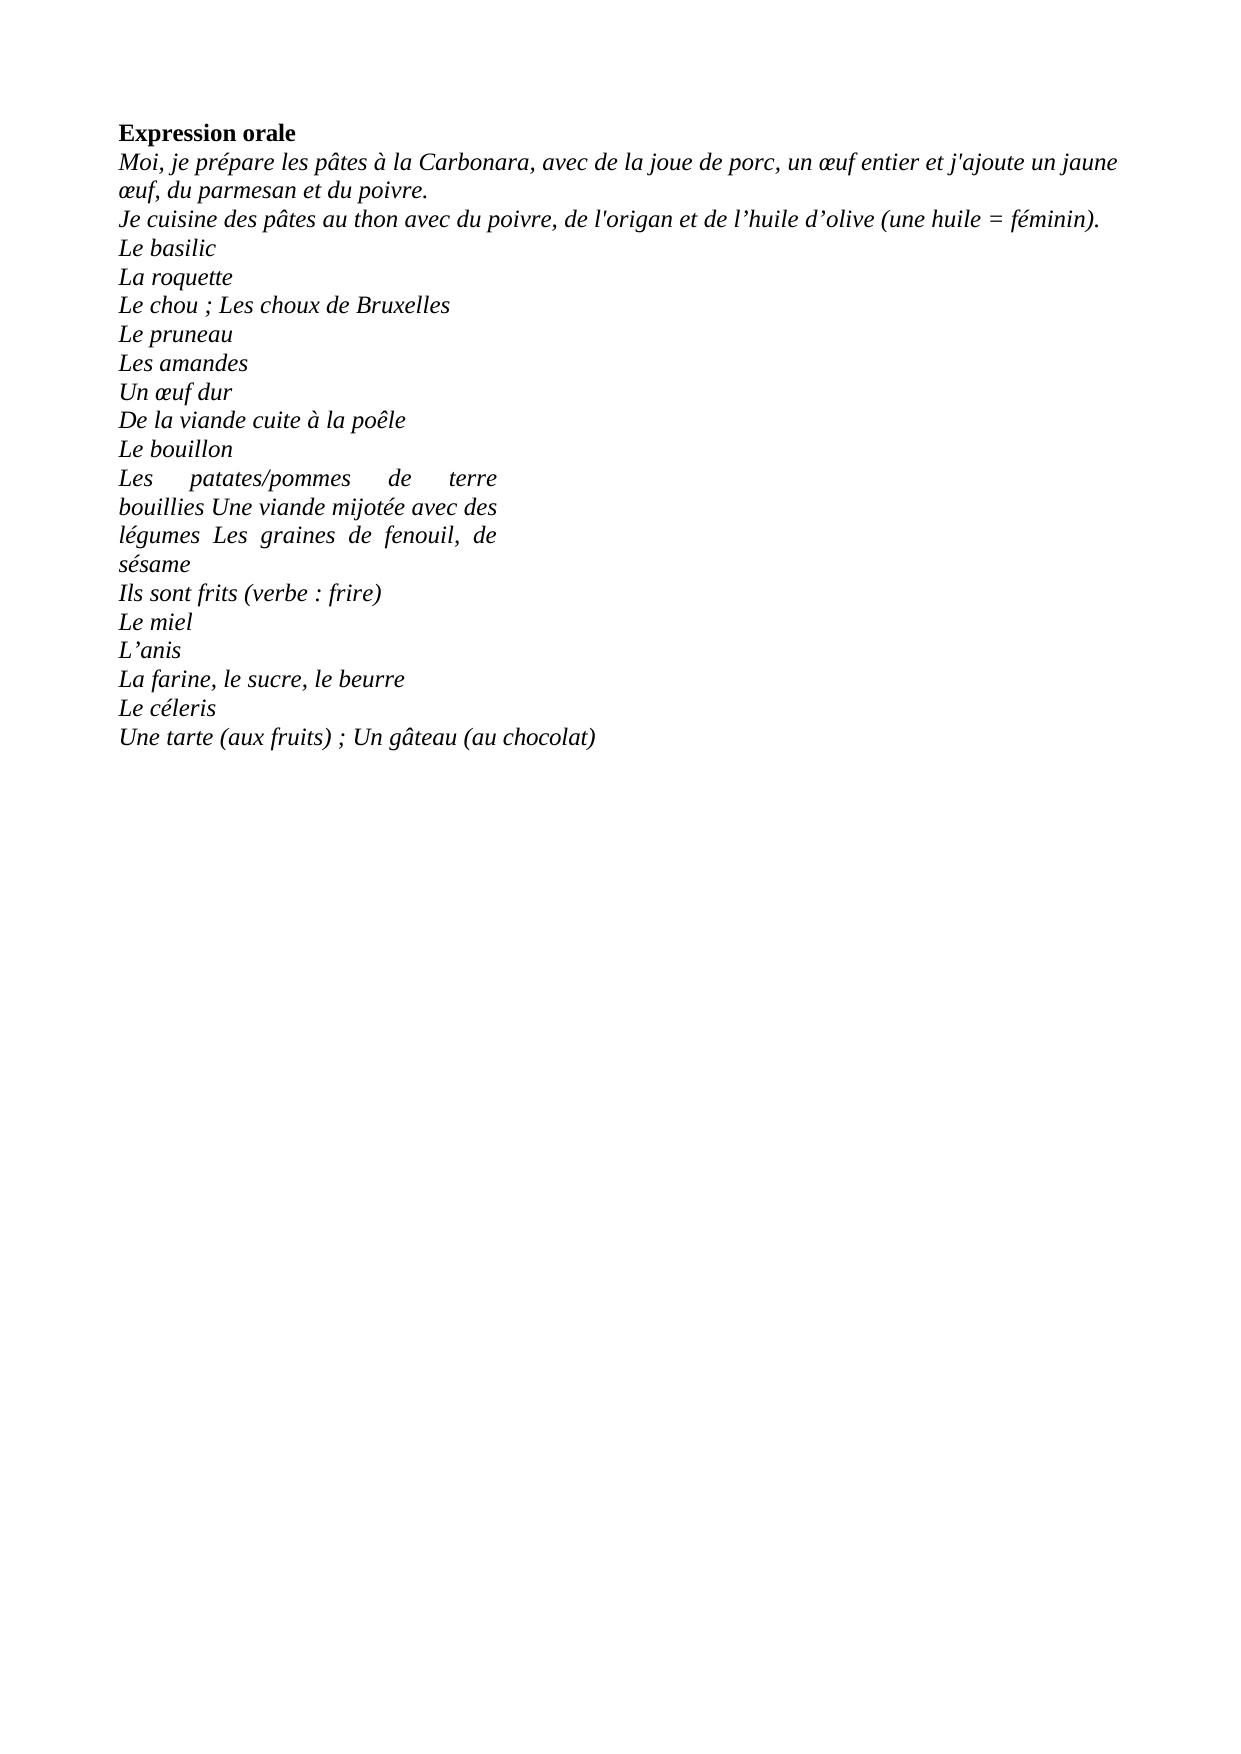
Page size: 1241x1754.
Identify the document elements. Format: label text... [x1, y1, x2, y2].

text La farine, le sucre, le beurre Le céleris [118, 664, 422, 722]
text Les patates/pommes de terre bouillies Une viande mijotée avec des légumes Les graines de fenouil, de sésame [118, 463, 497, 578]
text Ils sont frits (verbe : frire) Le miel [118, 578, 400, 636]
text Je cuisine des pâtes au thon avec du poivre, de l'origan et de l’huile d’olive (une huile = féminin). Le basilic [118, 204, 1104, 262]
text De la viande cuite à la poêle Le bouillon [118, 406, 422, 463]
text Moi, je prépare les pâtes à la Carbonara, avec de la joue de porc, un œuf entier et j'ajoute un jaune œuf, du parmesan et du poivre. [118, 147, 1137, 204]
text La roquette [118, 262, 1137, 291]
text L’anis [118, 636, 1137, 664]
text Une tarte (aux fruits) ; Un gâteau (au chocolat) [118, 722, 1137, 751]
text Expression orale [118, 118, 1137, 147]
text Les amandes Un œuf dur [118, 348, 249, 406]
text Le chou ; Les choux de Bruxelles Le pruneau [118, 291, 469, 348]
